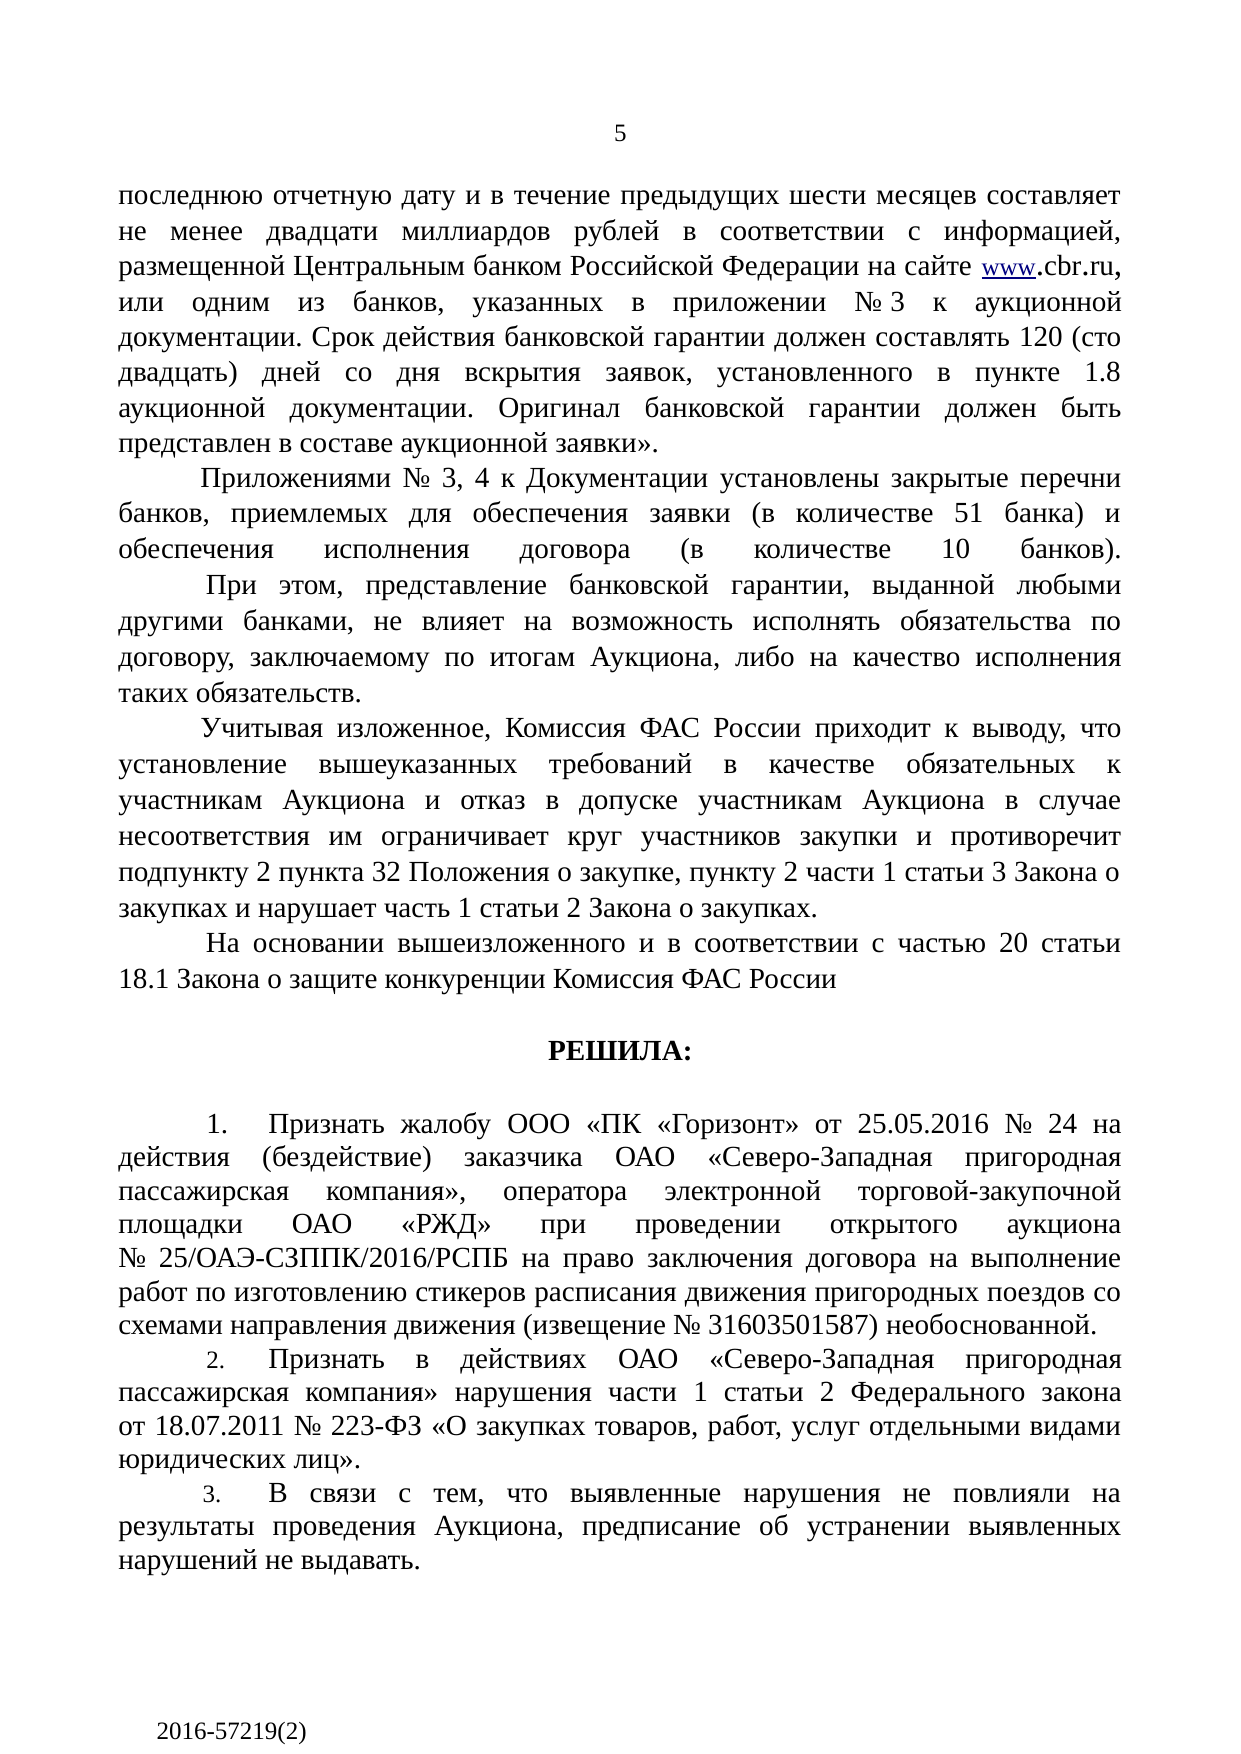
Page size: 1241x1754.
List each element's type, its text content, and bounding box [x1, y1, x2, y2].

list последнюю отчетную дату и в течение предыдущих шести месяцев составляет не менее двадцати миллиардов рублей в соответствии с информацией, размещенной Центральным банком Российской Федерации на сайте www.cbr.ru, или одним из банков, указанных в приложении № 3 к аукционной документации. Срок действия банковской гарантии должен составлять 120 (сто двадцать) дней со дня вскрытия заявок, установленного в пункте 1.8 аукционной документации. Оригинал банковской гарантии должен быть представлен в составе аукционной заявки». [118, 176, 1122, 460]
text Учитывая изложенное, Комиссия ФАС России приходит к выводу, что установление вышеуказанных требований в качестве обязательных к участникам Аукциона и отказ в допуске участникам Аукциона в случае несоответствия им ограничивает круг участников закупки и противоречит подпункту 2 пункта 32 Положения о закупке, пункту 2 части 1 статьи 3 Закона о закупках и нарушает часть 1 статьи 2 Закона о закупках. На основании вышеизложенного и в соответствии с частью 20 статьи 18.1 Закона о защите конкуренции Комиссия ФАС России [118, 711, 1122, 1031]
list Признать жалобу ООО «ПК «Горизонт» от 25.05.2016 № 24 на действия (бездействие) заказчика ОАО «Северо-Западная пригородная пассажирская компания», оператора электронной торговой-закупочной площадки ОАО «РЖД» при проведении открытого аукциона № 25/ОАЭ-СЗППК/2016/РСПБ на право заключения договора на выполнение работ по изготовлению стикеров расписания движения пригородных поездов со схемами направления движения (извещение № 31603501587) необоснованной. [118, 1106, 1122, 1341]
text РЕШИЛА: [118, 1033, 1122, 1067]
text Приложениями № 3, 4 к Документации установлены закрытые перечни банков, приемлемых для обеспечения заявки (в количестве 51 банка) и обеспечения исполнения договора (в количестве 10 банков). При этом, представление банковской гарантии, выданной любыми другими банками, не влияет на возможность исполнять обязательства по договору, заключаемому по итогам Аукциона, либо на качество исполнения таких обязательств. [118, 460, 1122, 708]
list В связи с тем, что выявленные нарушения не повлияли на результаты проведения Аукциона, предписание об устранении выявленных нарушений не выдавать. [118, 1475, 1122, 1576]
list Признать в действиях ОАО «Северо-Западная пригородная пассажирская компания» нарушения части 1 статьи 2 Федерального закона от 18.07.2011 № 223-ФЗ «О закупках товаров, работ, услуг отдельными видами юридических лиц». [118, 1341, 1122, 1475]
